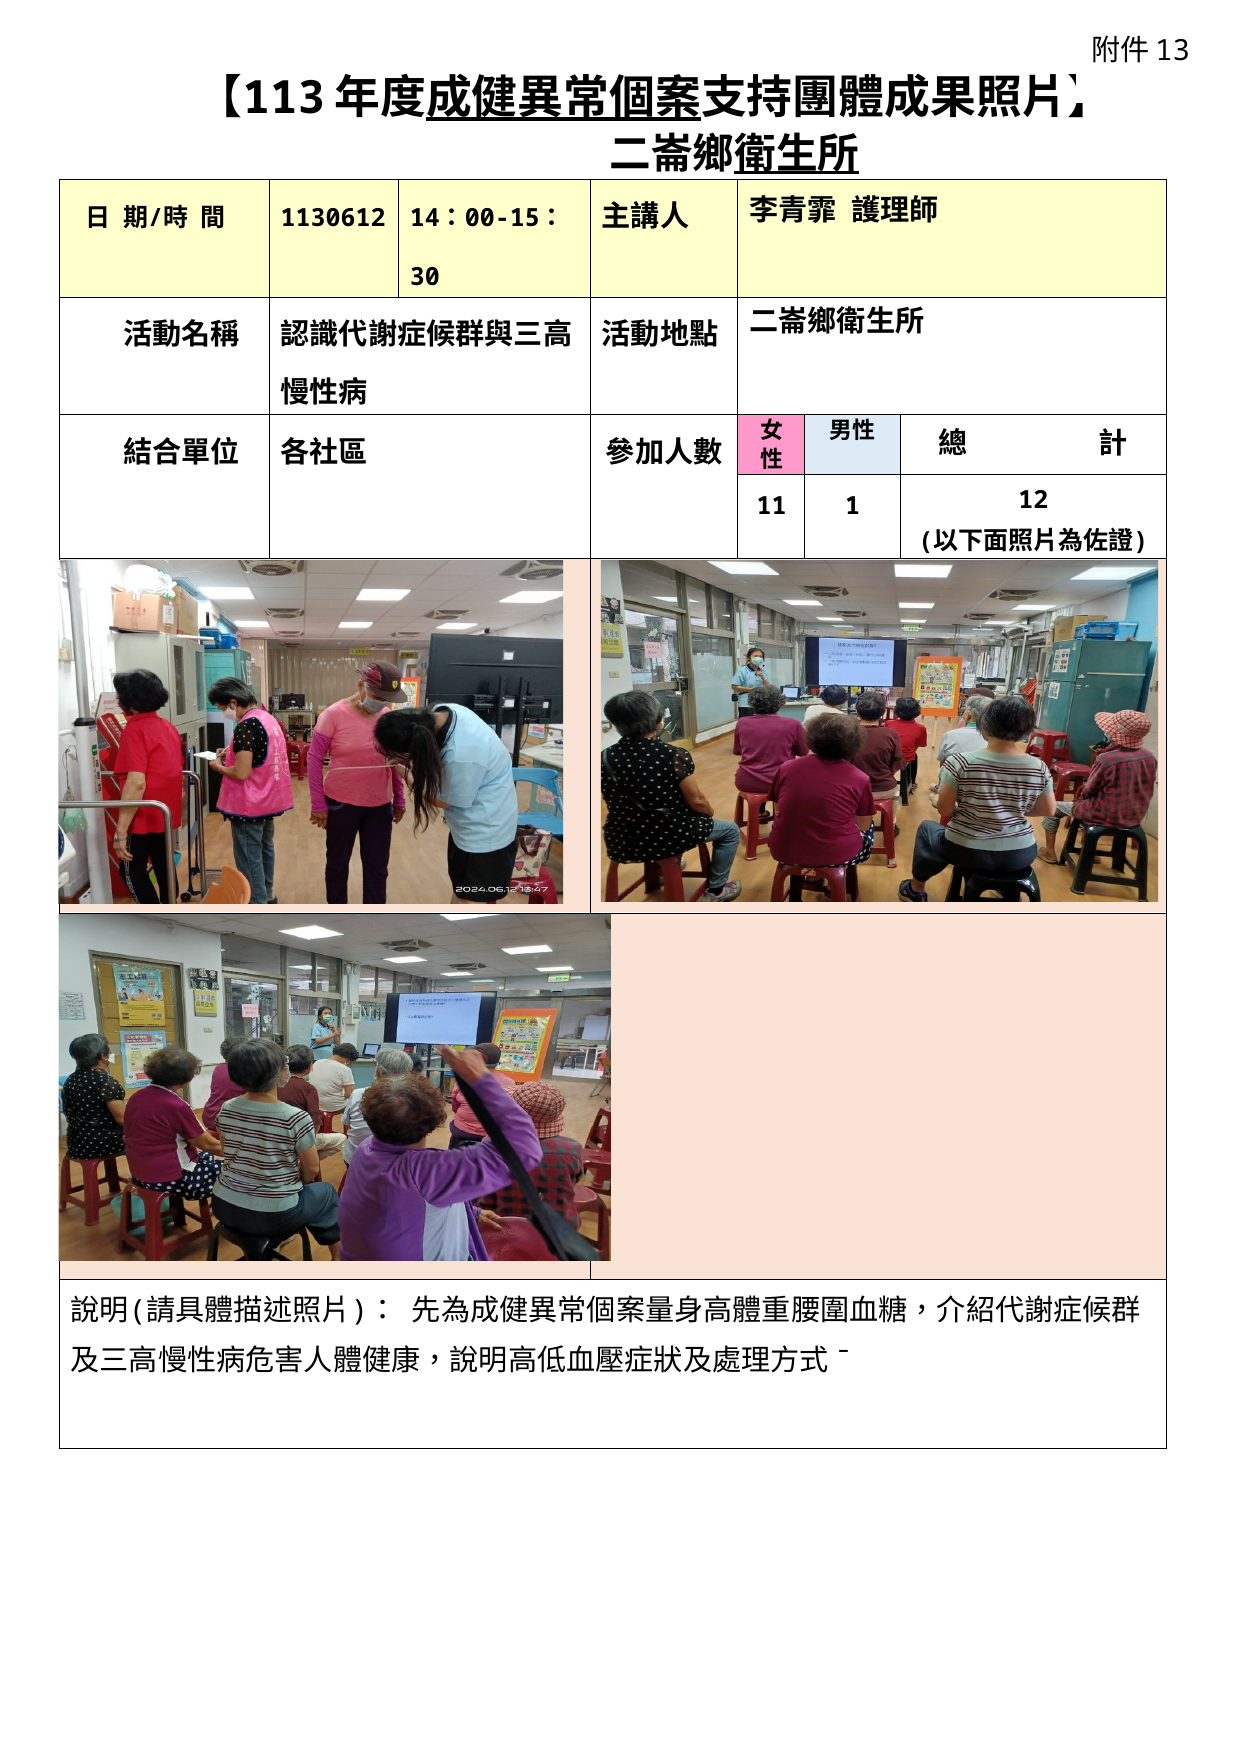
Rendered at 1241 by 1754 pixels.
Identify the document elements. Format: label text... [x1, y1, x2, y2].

table_cell (照片佐證) [591, 559, 1166, 912]
table_cell 結合單位 [60, 415, 269, 558]
table_cell 二崙鄉衛生所 [738, 298, 1166, 414]
text 二崙鄉衛生所 [59, 125, 1122, 179]
table_cell [591, 914, 1166, 1279]
table_cell 11 [738, 475, 804, 558]
table_cell 1 [805, 475, 900, 558]
table_cell 各社區 [270, 415, 590, 558]
table_header 1130612 [270, 180, 398, 297]
table_cell 認識代謝症候群與三高慢性病 [270, 298, 590, 414]
text 【113年度成健異常個案支持團體成果照片】 [59, 19, 1207, 125]
table_cell [60, 559, 590, 912]
table_header 14：00-15：30 [399, 180, 590, 297]
table_cell 12 (以下面照片為佐證) [901, 475, 1166, 558]
table_cell 總 計 [901, 415, 1166, 474]
table_cell 男性 [805, 415, 900, 474]
table_header 李青霏 護理師 [738, 180, 1166, 297]
table_cell (照片佐證) [60, 1261, 590, 1279]
table_cell 活動地點 [591, 298, 737, 414]
table_header 日 期/時 間 [60, 180, 269, 297]
table_cell 說明(請具體描述照片)： 先為成健異常個案量身高體重腰圍血糖，介紹代謝症候群 及三高慢性病危害人體健康，說明高低血壓症狀及處理方式ˉ [60, 1280, 1166, 1448]
table_cell 女性 [738, 415, 804, 474]
table_header 主講人 [591, 180, 737, 297]
table_cell 活動名稱 [60, 298, 269, 414]
text 附件13 [1091, 26, 1192, 69]
table_cell 參加人數 [591, 415, 737, 558]
